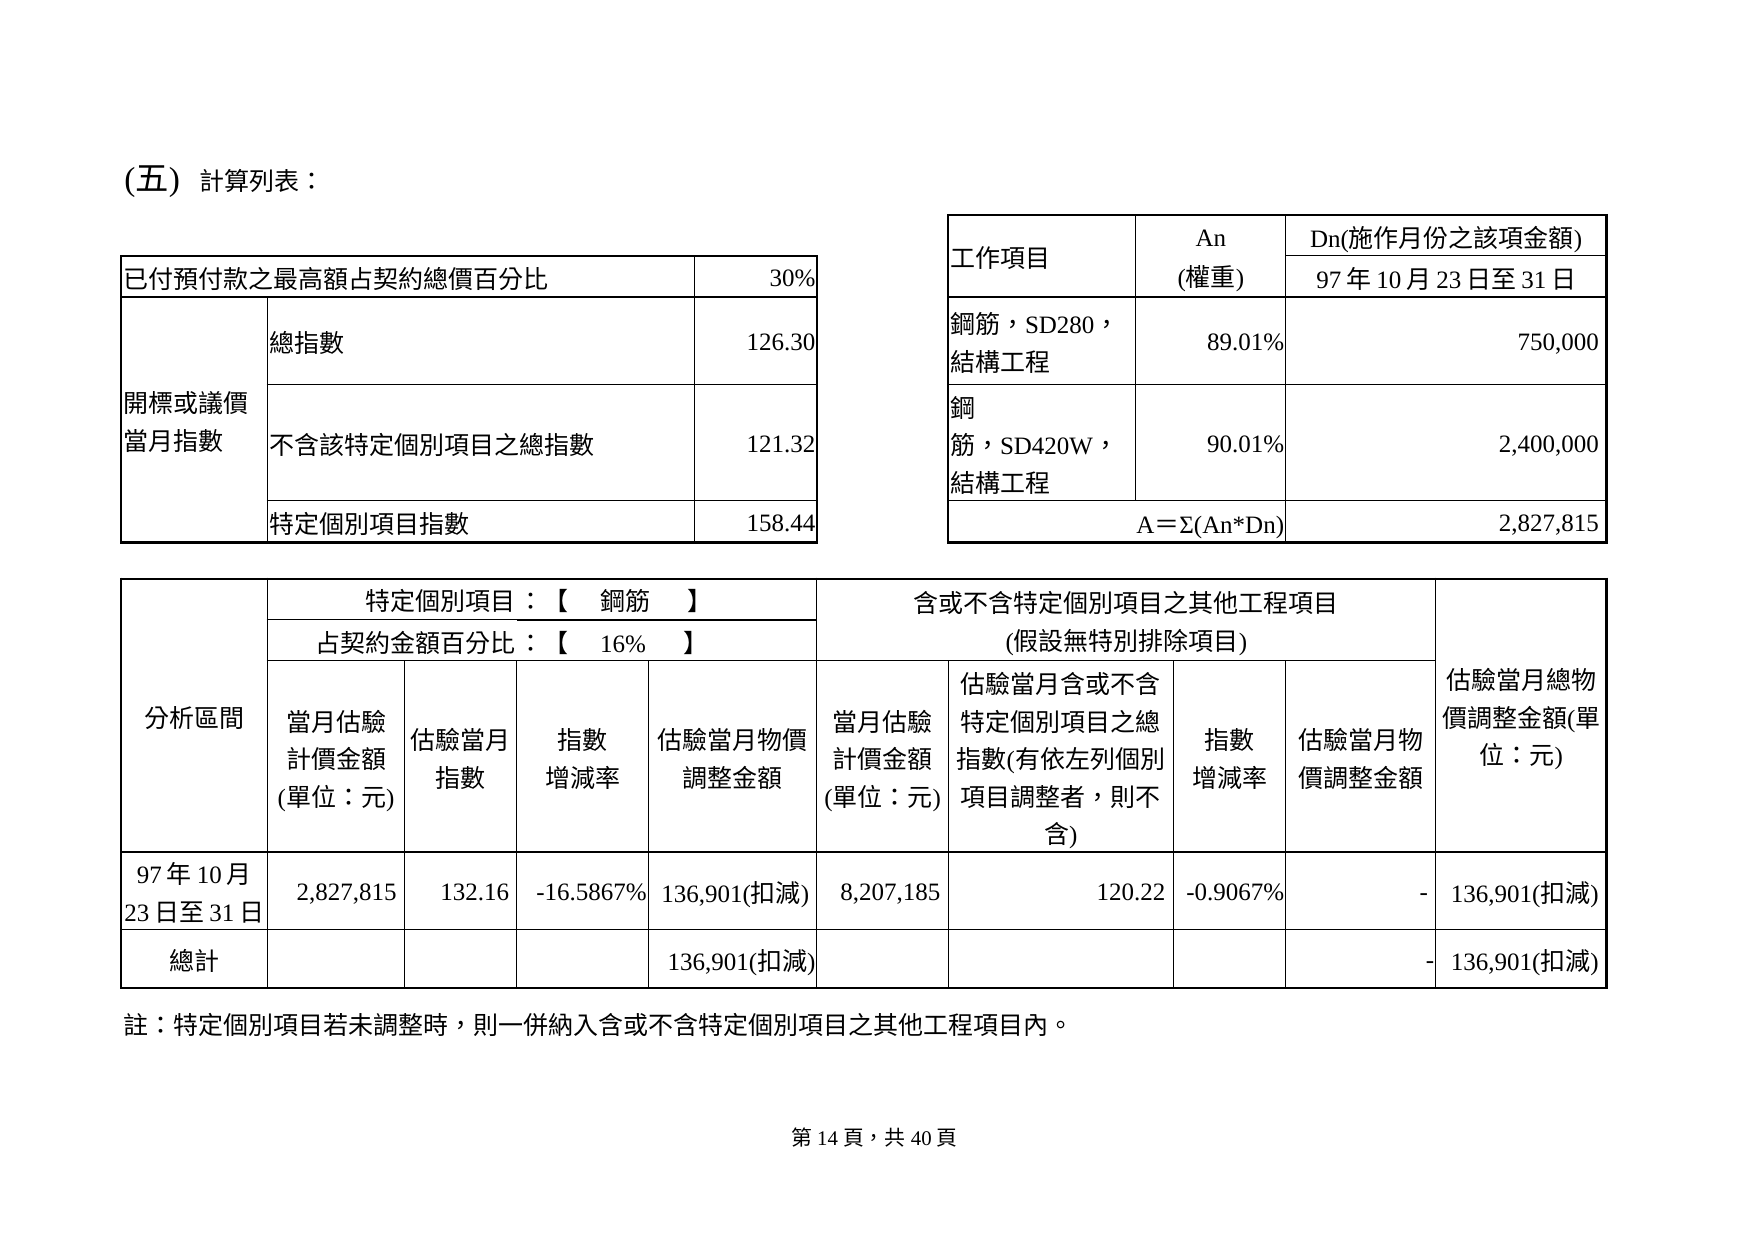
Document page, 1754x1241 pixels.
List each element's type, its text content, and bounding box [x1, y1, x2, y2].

table_cell [517, 544, 694, 577]
table_cell 136,901(扣減) [649, 930, 816, 987]
table_cell [817, 930, 948, 987]
table_header [694, 214, 817, 255]
table_cell 占契約金額百分比 [268, 620, 517, 660]
table_cell 121.32 [695, 385, 816, 500]
table_cell ：【 鋼筋 】 [517, 580, 816, 619]
table_cell 鋼筋，SD420W， 結構工程 [949, 385, 1135, 500]
table_header [817, 214, 947, 255]
table_cell 估驗當月 指數 [405, 661, 516, 851]
table_cell 2,827,815 [268, 853, 404, 929]
table_cell [405, 930, 516, 987]
table_cell 136,901(扣減) [649, 853, 816, 929]
table_header [267, 214, 427, 255]
table_cell [1286, 544, 1436, 577]
table_cell [1436, 544, 1606, 577]
table_cell 總指數 [268, 298, 694, 384]
table_header [121, 214, 267, 255]
table_cell 開標或議價當月指數 [122, 298, 267, 541]
list 計算列表： [124, 139, 1624, 214]
table_cell -16.5867% [517, 853, 648, 929]
table_cell 90.01% [1136, 385, 1285, 500]
table_cell 不含該特定個別項目之總指數 [268, 385, 694, 500]
table_cell [818, 296, 947, 384]
table_cell [121, 544, 267, 577]
table_cell 136,901(扣減) [1436, 853, 1605, 929]
table_cell 當月估驗 計價金額 (單位：元) [817, 661, 948, 851]
table_cell - [1286, 930, 1435, 987]
table_cell -0.9067% [1174, 853, 1285, 929]
table_cell 估驗當月物價調整金額 [1286, 661, 1435, 851]
table_cell 指數 增減率 [1174, 661, 1285, 851]
table_cell [428, 544, 517, 577]
table_cell 分析區間 [122, 580, 267, 851]
table_cell 750,000 [1286, 298, 1605, 384]
table_header Dn(施作月份之該項金額) [1286, 216, 1605, 255]
table_cell 指數 增減率 [517, 661, 648, 851]
table_cell [1174, 930, 1285, 987]
table_cell 2,827,815 [1286, 501, 1605, 541]
table_cell 當月估驗 計價金額 (單位：元) [268, 661, 404, 851]
table_cell 特定個別項目指數 [268, 501, 694, 541]
table_header [561, 214, 694, 255]
table_cell 132.16 [405, 853, 516, 929]
table_cell 8,207,185 [817, 853, 948, 929]
table_cell 註：特定個別項目若未調整時，則一併納入含或不含特定個別項目之其他工程項目內。 [121, 989, 1606, 1056]
table_cell 120.22 [949, 853, 1173, 929]
table_cell [948, 544, 1122, 577]
table_cell 總計 [122, 930, 267, 987]
table_cell 特定個別項目 [268, 580, 517, 619]
table_cell [818, 255, 947, 296]
table_cell 估驗當月含或不含特定個別項目之總指數(有依左列個別項目調整者，則不含) [949, 661, 1173, 851]
table_cell [268, 930, 404, 987]
table_cell 97年10月 23日至31日 [122, 853, 267, 929]
table_header [428, 214, 561, 255]
table_cell [1122, 544, 1286, 577]
table_cell 30% [695, 257, 816, 296]
table_cell 含或不含特定個別項目之其他工程項目 (假設無特別排除項目) [817, 580, 1435, 660]
table_cell ：【 16% 】 [517, 621, 816, 660]
table_cell [517, 930, 648, 987]
table_cell 126.30 [695, 298, 816, 384]
table_cell [694, 544, 817, 577]
table_cell [817, 541, 948, 577]
table_cell [818, 384, 947, 500]
table_cell [267, 544, 427, 577]
table_header 工作項目 [949, 216, 1135, 296]
table_header An (權重) [1136, 216, 1285, 296]
table_cell A＝Σ(An*Dn) [949, 501, 1285, 541]
table_cell [949, 930, 1173, 987]
table_cell - [1286, 853, 1435, 929]
table_cell 2,400,000 [1286, 385, 1605, 500]
table_cell 158.44 [695, 501, 816, 541]
table_cell 鋼筋，SD280， 結構工程 [949, 298, 1135, 384]
table_cell 估驗當月總物價調整金額(單位：元) [1436, 580, 1605, 851]
table_cell [818, 500, 947, 541]
table_cell 97年10月23日至31日 [1286, 256, 1605, 296]
table_cell 已付預付款之最高額占契約總價百分比 [122, 257, 694, 296]
table_cell 估驗當月物價調整金額 [649, 661, 816, 851]
table_cell 136,901(扣減) [1436, 930, 1605, 987]
table_cell 89.01% [1136, 298, 1285, 384]
